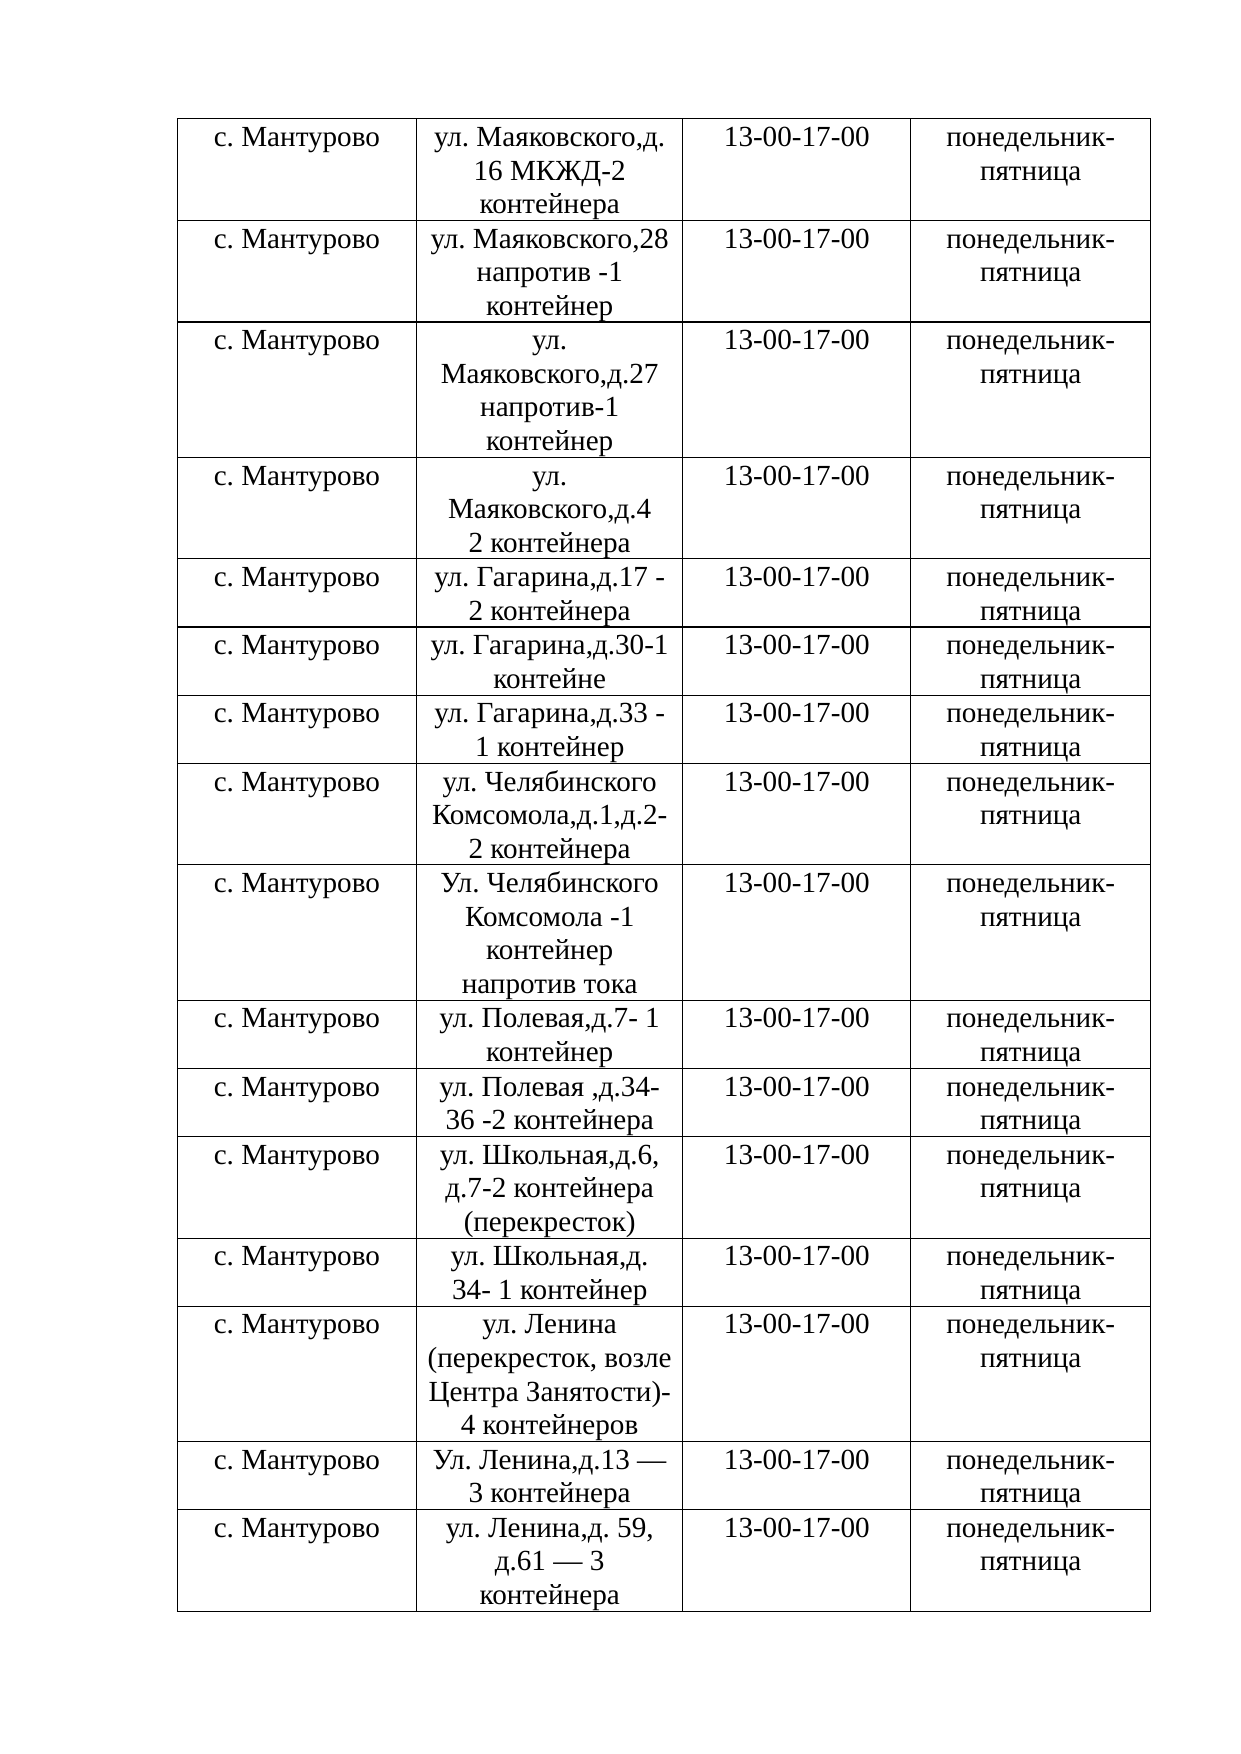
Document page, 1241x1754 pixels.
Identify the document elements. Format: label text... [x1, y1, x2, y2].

table_cell с. Мантурово [178, 1137, 416, 1237]
table_cell с. Мантурово [178, 1239, 416, 1306]
table_cell ул. Маяковского,д.27 напротив-1 контейнер [417, 323, 682, 457]
table_cell ул. Школьная,д.6, д.7-2 контейнера (перекресток) [417, 1137, 682, 1237]
table_cell с. Мантурово [178, 628, 416, 694]
table_cell понедельник-пятница [911, 1137, 1150, 1237]
table_cell 13-00-17-00 [683, 1137, 910, 1237]
table_cell с. Мантурово [178, 1001, 416, 1068]
table_cell 13-00-17-00 [683, 458, 910, 558]
table_cell 13-00-17-00 [683, 1510, 910, 1611]
table_cell 13-00-17-00 [683, 628, 910, 694]
table_cell 13-00-17-00 [683, 764, 910, 864]
table_cell с. Мантурово [178, 559, 416, 626]
table_cell с. Мантурово [178, 1510, 416, 1611]
table_cell ул. Ленина (перекресток, возле Центра Занятости)- 4 контейнеров [417, 1307, 682, 1441]
table_cell 13-00-17-00 [683, 221, 910, 321]
table_cell 13-00-17-00 [683, 559, 910, 626]
table_cell 13-00-17-00 [683, 1307, 910, 1441]
table_cell понедельник-пятница [911, 221, 1150, 321]
table_cell понедельник-пятница [911, 559, 1150, 626]
table_cell ул. Полевая,д.7- 1 контейнер [417, 1001, 682, 1068]
table_cell понедельник-пятница [911, 865, 1150, 999]
table_cell понедельник-пятница [911, 323, 1150, 457]
table_cell с. Мантурово [178, 1069, 416, 1136]
table_cell 13-00-17-00 [683, 1239, 910, 1306]
table_cell понедельник-пятница [911, 696, 1150, 763]
table_cell понедельник-пятница [911, 1442, 1150, 1509]
table_cell понедельник-пятница [911, 1307, 1150, 1441]
table_cell с. Мантурово [178, 865, 416, 999]
table_cell понедельник-пятница [911, 1510, 1150, 1611]
table_cell с. Мантурово [178, 764, 416, 864]
table_cell понедельник-пятница [911, 1069, 1150, 1136]
table_cell с. Мантурово [178, 1442, 416, 1509]
table_cell понедельник-пятница [911, 764, 1150, 864]
table_cell ул. Гагарина,д.33 -1 контейнер [417, 696, 682, 763]
table_cell с. Мантурово [178, 1307, 416, 1441]
table_cell понедельник-пятница [911, 458, 1150, 558]
table_cell 13-00-17-00 [683, 119, 910, 220]
table_cell ул. Полевая ,д.34-36 -2 контейнера [417, 1069, 682, 1136]
table_cell с. Мантурово [178, 323, 416, 457]
table_cell с. Мантурово [178, 221, 416, 321]
table_cell понедельник-пятница [911, 1001, 1150, 1068]
table_cell понедельник-пятница [911, 1239, 1150, 1306]
table_cell ул. Гагарина,д.17 -2 контейнера [417, 559, 682, 626]
table_cell ул. Маяковского,д.4 2 контейнера [417, 458, 682, 558]
table_cell Ул. Челябинского Комсомола -1 контейнер напротив тока [417, 865, 682, 999]
table_cell 13-00-17-00 [683, 865, 910, 999]
table_cell 13-00-17-00 [683, 1442, 910, 1509]
table_cell понедельник-пятница [911, 628, 1150, 694]
table_cell 13-00-17-00 [683, 696, 910, 763]
table_cell 13-00-17-00 [683, 1001, 910, 1068]
table_cell Ул. Ленина,д.13 — 3 контейнера [417, 1442, 682, 1509]
table_cell с. Мантурово [178, 119, 416, 220]
table_cell с. Мантурово [178, 696, 416, 763]
table_cell ул. Маяковского,д. 16 МКЖД-2 контейнера [417, 119, 682, 220]
table_cell ул. Ленина,д. 59, д.61 — 3 контейнера [417, 1510, 682, 1611]
table_cell понедельник-пятница [911, 119, 1150, 220]
table_cell ул. Школьная,д. 34- 1 контейнер [417, 1239, 682, 1306]
table_cell 13-00-17-00 [683, 323, 910, 457]
table_cell ул. Челябинского Комсомола,д.1,д.2- 2 контейнера [417, 764, 682, 864]
table_cell ул. Маяковского,28 напротив -1 контейнер [417, 221, 682, 321]
table_cell 13-00-17-00 [683, 1069, 910, 1136]
table_cell с. Мантурово [178, 458, 416, 558]
table_cell ул. Гагарина,д.30-1 контейне [417, 628, 682, 694]
